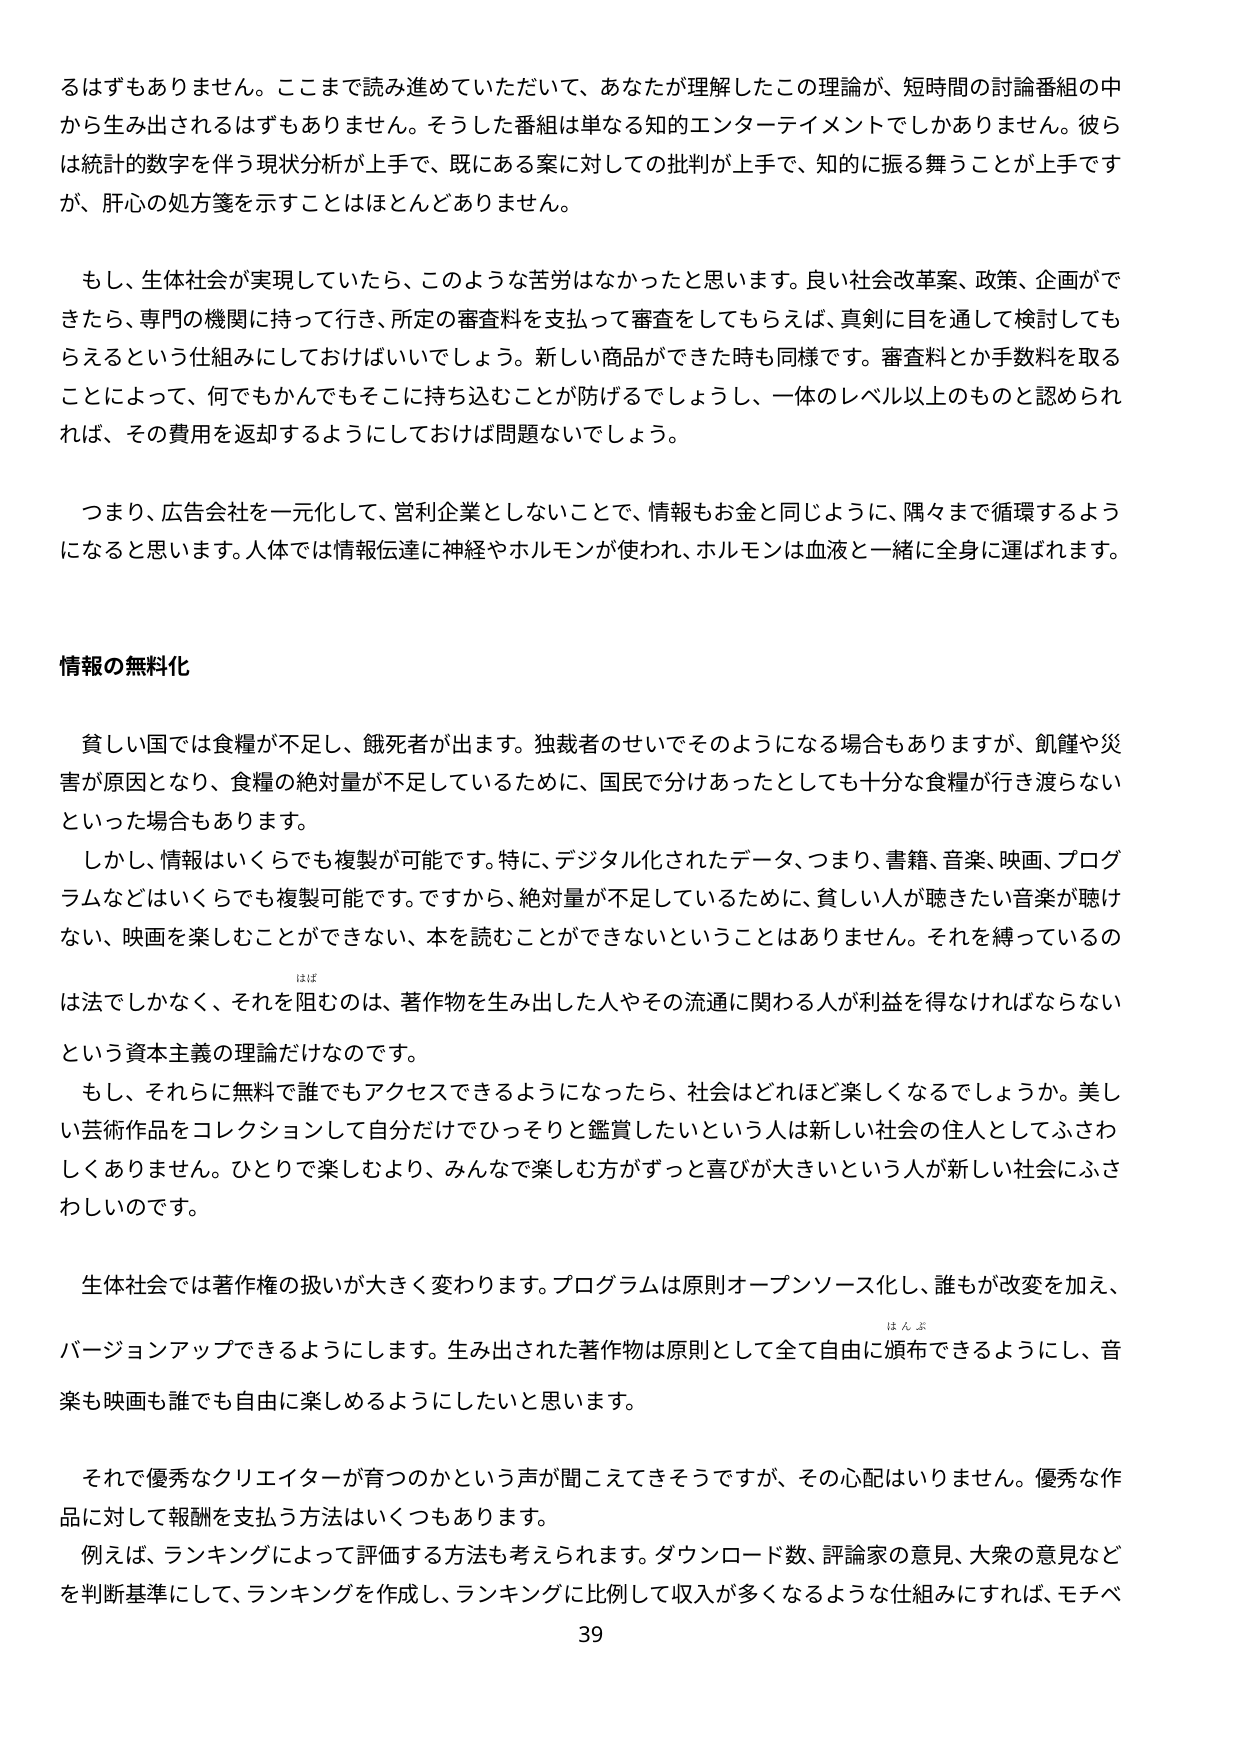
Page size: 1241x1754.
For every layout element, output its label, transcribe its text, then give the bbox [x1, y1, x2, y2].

subtitle 情報の無料化 [59, 646, 1122, 684]
text 例えば、ランキングによって評価する方法も考えられます。ダウンロード数、評論家の意見、大衆の意見などを判断基準にして、ランキングを作成し、ランキングに比例して収入が多くなるような仕組みにすれば、モチベ [59, 1535, 1122, 1612]
text それで優秀なクリエイターが育つのかという声が聞こえてきそうですが、その心配はいりません。優秀な作品に対して報酬を支払う方法はいくつもあります。 [59, 1457, 1122, 1535]
text 生体社会では著作権の扱いが大きく変わります。プログラムは原則オープンソース化し、誰もが改変を加え、バージョンアップできるようにします。生み出された著作物は原則として全て自由に頒布はんぷできるようにし、音楽も映画も誰でも自由に楽しめるようにしたいと思います。 [59, 1264, 1122, 1419]
text もし、それらに無料で誰でもアクセスできるようになったら、社会はどれほど楽しくなるでしょうか。美しい芸術作品をコレクションして自分だけでひっそりと鑑賞したいという人は新しい社会の住人としてふさわしくありません。ひとりで楽しむより、みんなで楽しむ方がずっと喜びが大きいという人が新しい社会にふさわしいのです。 [59, 1071, 1122, 1226]
text もし、生体社会が実現していたら、このような苦労はなかったと思います。良い社会改革案、政策、企画ができたら、専門の機関に持って行き、所定の審査料を支払って審査をしてもらえば、真剣に目を通して検討してもらえるという仕組みにしておけばいいでしょう。新しい商品ができた時も同様です。審査料とか手数料を取ることによって、何でもかんでもそこに持ち込むことが防げるでしょうし、一体のレベル以上のものと認められれば、その費用を返却するようにしておけば問題ないでしょう。 [59, 259, 1122, 453]
text るはずもありません。ここまで読み進めていただいて、あなたが理解したこの理論が、短時間の討論番組の中から生み出されるはずもありません。そうした番組は単なる知的エンターテイメントでしかありません。彼らは統計的数字を伴う現状分析が上手で、既にある案に対しての批判が上手で、知的に振る舞うことが上手ですが、肝心の処方箋を示すことはほとんどありません。 [59, 66, 1122, 221]
text しかし、情報はいくらでも複製が可能です。特に、デジタル化されたデータ、つまり、書籍、音楽、映画、プログラムなどはいくらでも複製可能です。ですから、絶対量が不足しているために、貧しい人が聴きたい音楽が聴けない、映画を楽しむことができない、本を読むことができないということはありません。それを縛っているのは法でしかなく、それを阻はばむのは、著作物を生み出した人やその流通に関わる人が利益を得なければならないという資本主義の理論だけなのです。 [59, 839, 1122, 1071]
text つまり、広告会社を一元化して、営利企業としないことで、情報もお金と同じように、隅々まで循環するようになると思います。人体では情報伝達に神経やホルモンが使われ、ホルモンは血液と一緒に全身に運ばれます。 [59, 491, 1122, 569]
text 貧しい国では食糧が不足し、餓死者が出ます。独裁者のせいでそのようになる場合もありますが、飢饉や災害が原因となり、食糧の絶対量が不足しているために、国民で分けあったとしても十分な食糧が行き渡らないといった場合もあります。 [59, 723, 1122, 839]
